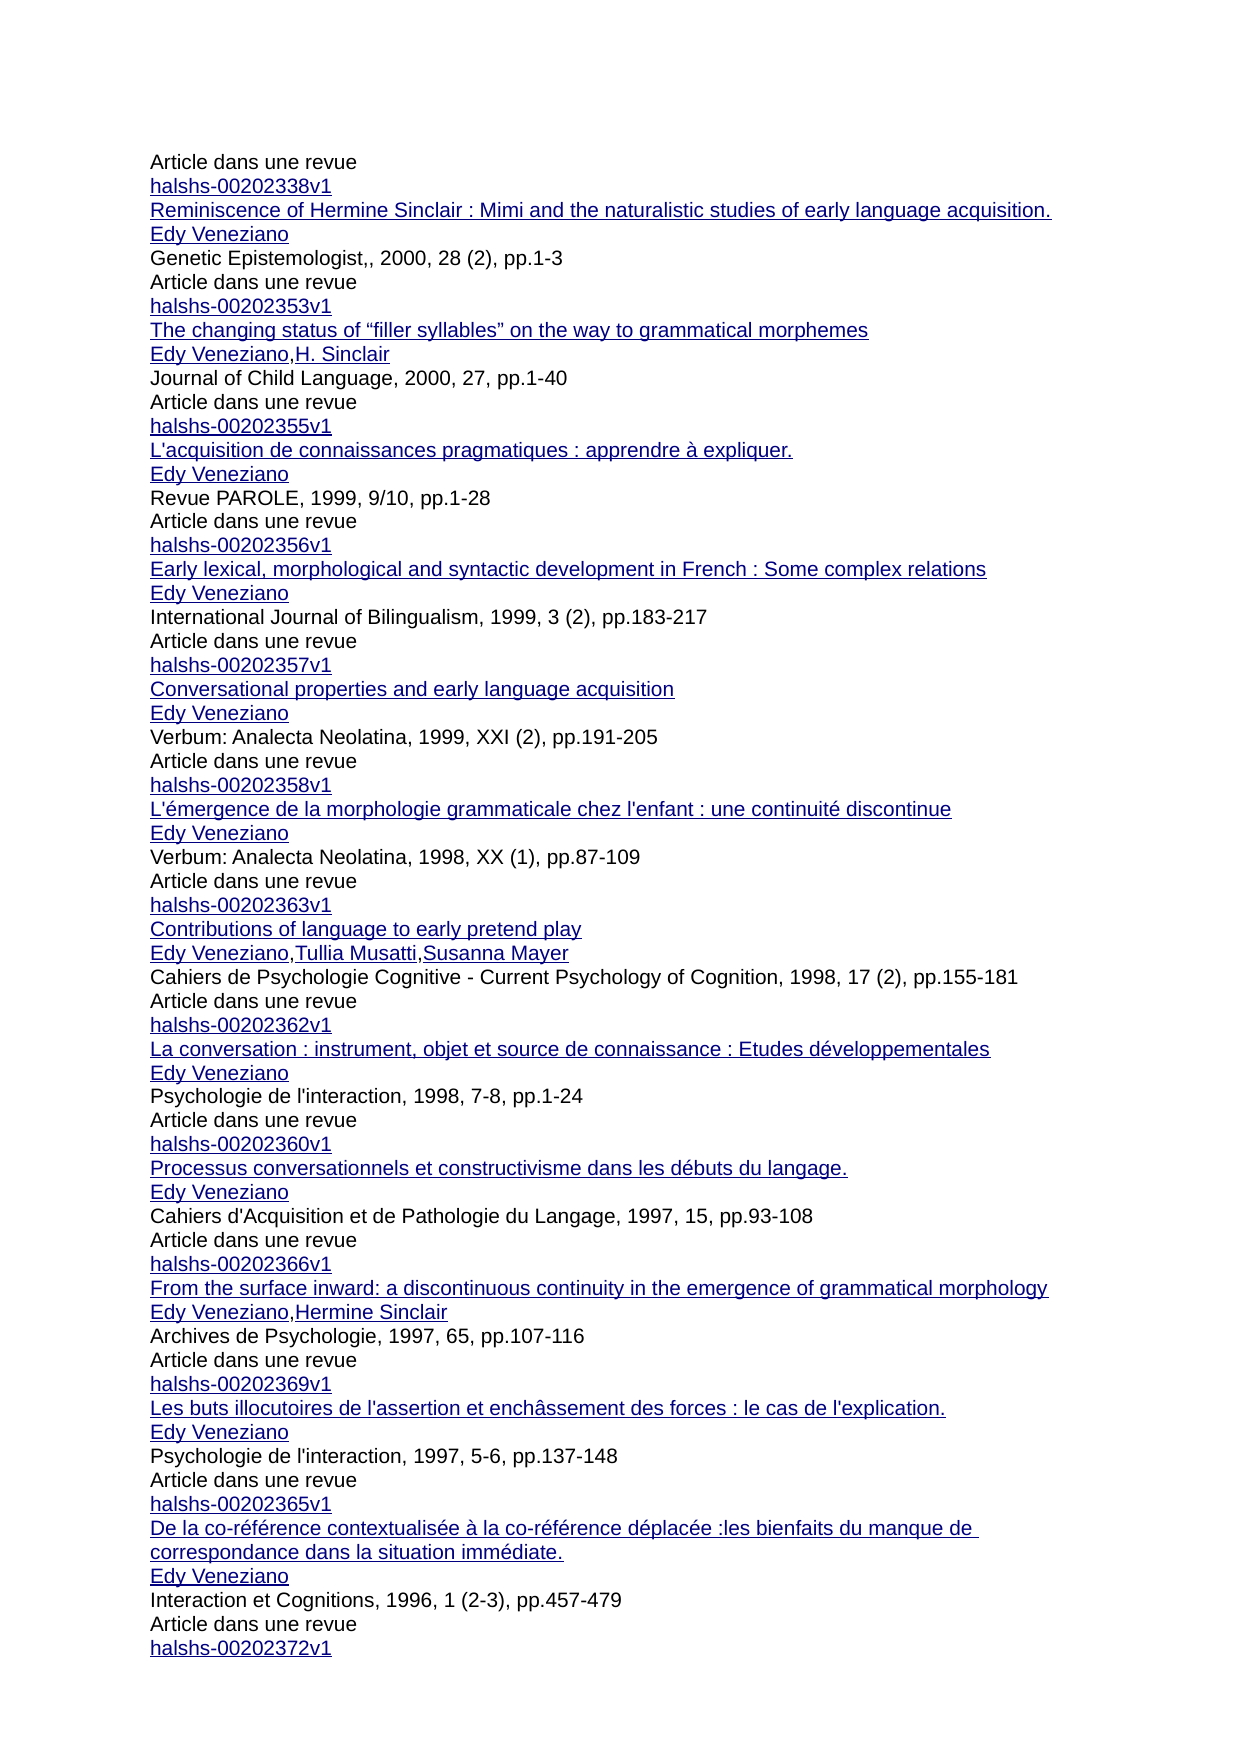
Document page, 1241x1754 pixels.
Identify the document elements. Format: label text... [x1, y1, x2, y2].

table_cell Conversational properties and early language acquisition Edy Veneziano Verbum: Analecta Neolatina, 1999, XXI (2), pp.191-205 Article dans une revue halshs-00202358v1 [150, 677, 1090, 797]
table_cell Reminiscence of Hermine Sinclair : Mimi and the naturalistic studies of early language acquisition. Edy Veneziano Genetic Epistemologist,, 2000, 28 (2), pp.1-3 Article dans une revue halshs-00202353v1 [150, 198, 1090, 318]
table_cell Contributions of language to early pretend play Edy Veneziano,Tullia Musatti,Susanna Mayer Cahiers de Psychologie Cognitive - Current Psychology of Cognition, 1998, 17 (2), pp.155-181 Article dans une revue halshs-00202362v1 [150, 917, 1090, 1036]
table_cell La conversation : instrument, objet et source de connaissance : Etudes développementales Edy Veneziano Psychologie de l'interaction, 1998, 7-8, pp.1-24 Article dans une revue halshs-00202360v1 [150, 1036, 1090, 1156]
table_cell The changing status of “filler syllables” on the way to grammatical morphemes Edy Veneziano,H. Sinclair Journal of Child Language, 2000, 27, pp.1-40 Article dans une revue halshs-00202355v1 [150, 318, 1090, 437]
table_cell L'émergence de la morphologie grammaticale chez l'enfant : une continuité discontinue Edy Veneziano Verbum: Analecta Neolatina, 1998, XX (1), pp.87-109 Article dans une revue halshs-00202363v1 [150, 797, 1090, 917]
table_cell De la co-référence contextualisée à la co-référence déplacée :les bienfaits du manque de correspondance dans la situation immédiate. Edy Veneziano Interaction et Cognitions, 1996, 1 (2-3), pp.457-479 Article dans une revue halshs-00202372v1 [150, 1516, 1090, 1659]
table_cell Processus conversationnels et constructivisme dans les débuts du langage. Edy Veneziano Cahiers d'Acquisition et de Pathologie du Langage, 1997, 15, pp.93-108 Article dans une revue halshs-00202366v1 [150, 1156, 1090, 1276]
table_cell From the surface inward: a discontinuous continuity in the emergence of grammatical morphology Edy Veneziano,Hermine Sinclair Archives de Psychologie, 1997, 65, pp.107-116 Article dans une revue halshs-00202369v1 [150, 1276, 1090, 1396]
table_cell Les buts illocutoires de l'assertion et enchâssement des forces : le cas de l'explication. Edy Veneziano Psychologie de l'interaction, 1997, 5-6, pp.137-148 Article dans une revue halshs-00202365v1 [150, 1396, 1090, 1516]
table_cell L'acquisition de connaissances pragmatiques : apprendre à expliquer. Edy Veneziano Revue PAROLE, 1999, 9/10, pp.1-28 Article dans une revue halshs-00202356v1 [150, 438, 1090, 557]
table_cell Early lexical, morphological and syntactic development in French : Some complex relations Edy Veneziano International Journal of Bilingualism, 1999, 3 (2), pp.183-217 Article dans une revue halshs-00202357v1 [150, 557, 1090, 677]
table_cell Article dans une revue halshs-00202338v1 [150, 150, 1090, 198]
